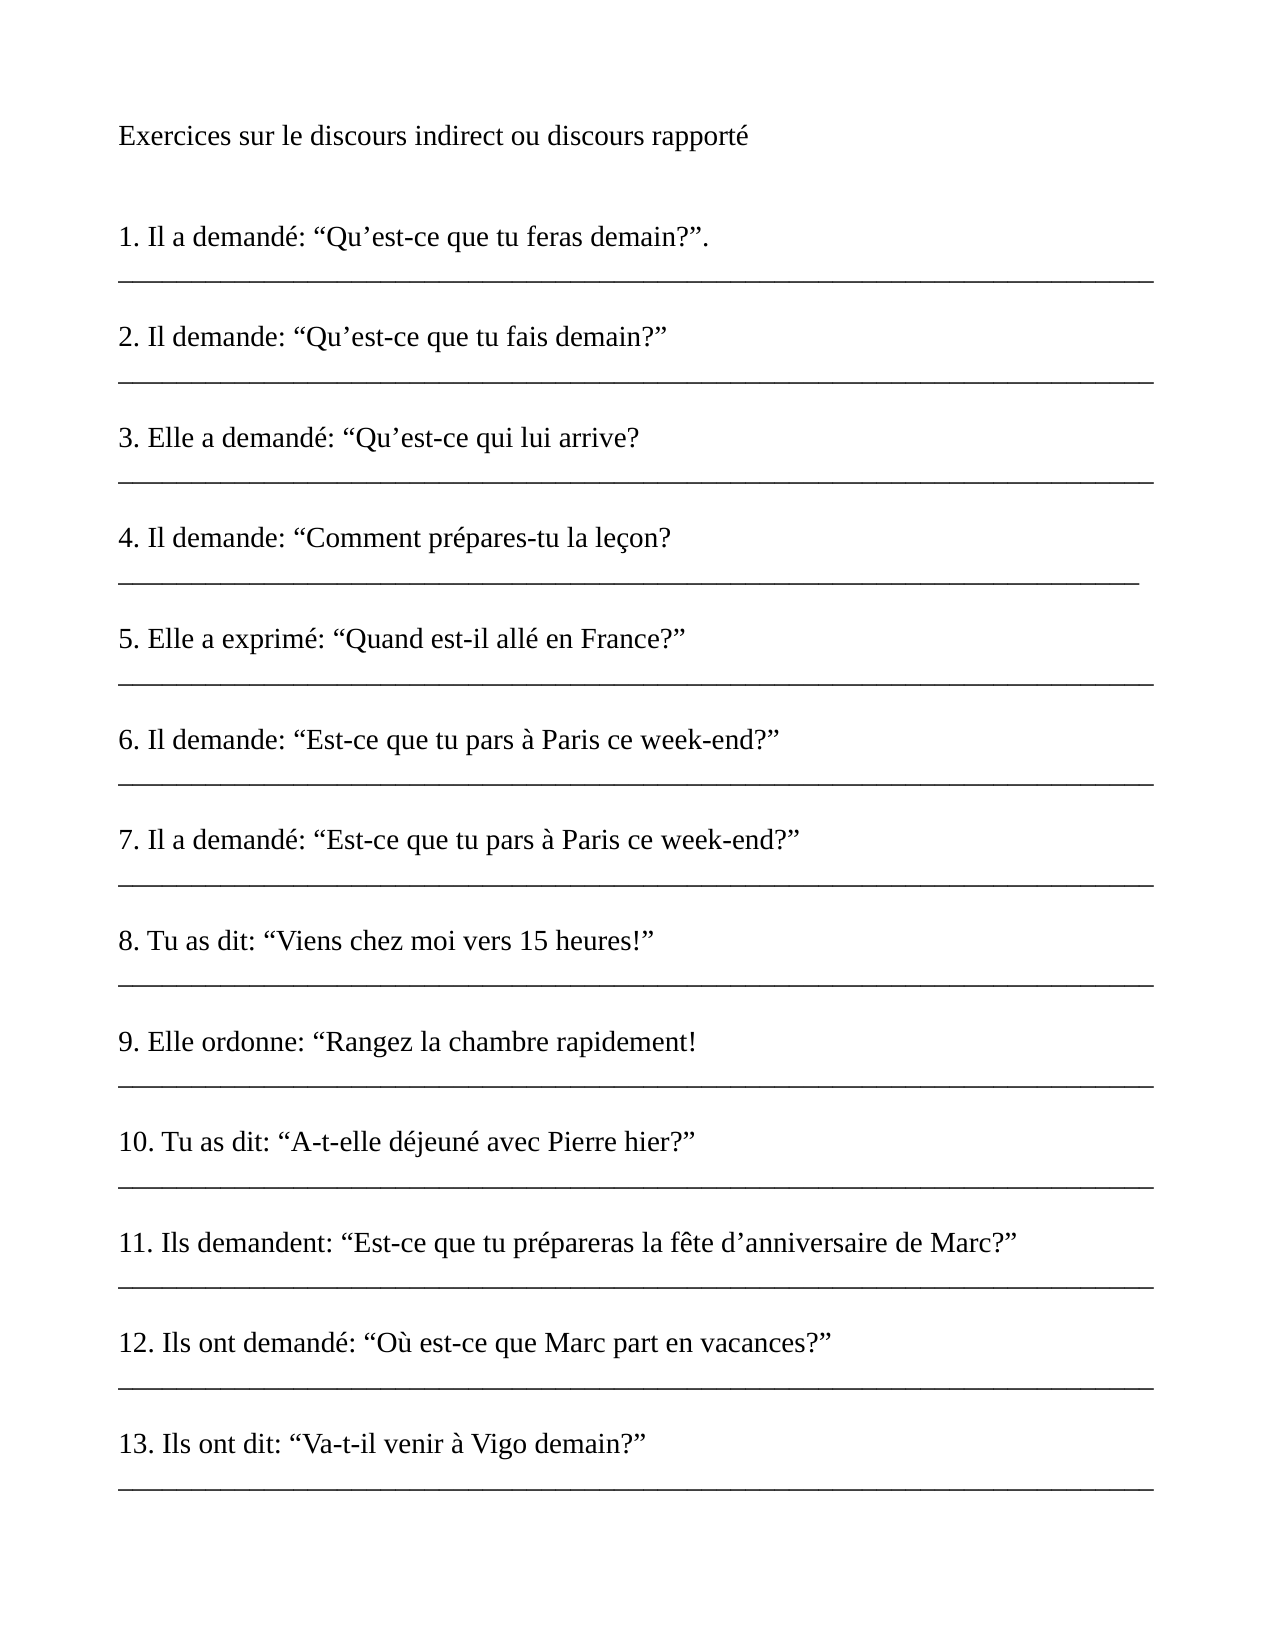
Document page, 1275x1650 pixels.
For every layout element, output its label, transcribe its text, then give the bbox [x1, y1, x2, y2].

text 8. Tu as dit: “Viens chez moi vers 15 heures!” [118, 923, 1157, 957]
text 13. Ils ont dit: “Va-t-il venir à Vigo demain?” [118, 1426, 1157, 1460]
text _______________________________________________________________________ [118, 957, 1157, 990]
text 3. Elle a demandé: “Qu’est-ce qui lui arrive? [118, 420, 1157, 453]
text 6. Il demande: “Est-ce que tu pars à Paris ce week-end?” [118, 722, 1157, 755]
text _______________________________________________________________________ [118, 1057, 1157, 1091]
text _______________________________________________________________________ [118, 856, 1157, 889]
text 1. Il a demandé: “Qu’est-ce que tu feras demain?”. [118, 219, 1157, 252]
text _______________________________________________________________________ [118, 252, 1157, 286]
text 5. Elle a exprimé: “Quand est-il allé en France?” [118, 621, 1157, 655]
text 11. Ils demandent: “Est-ce que tu prépareras la fête d’anniversaire de Marc?” [118, 1225, 1157, 1258]
text _______________________________________________________________________ [118, 655, 1157, 688]
text Exercices sur le discours indirect ou discours rapporté [118, 118, 1157, 152]
text _______________________________________________________________________ [118, 1258, 1157, 1292]
text 10. Tu as dit: “A-t-elle déjeuné avec Pierre hier?” [118, 1124, 1157, 1158]
text _______________________________________________________________________ [118, 453, 1157, 487]
text _______________________________________________________________________ [118, 353, 1157, 386]
text 2. Il demande: “Qu’est-ce que tu fais demain?” [118, 319, 1157, 353]
text _______________________________________________________________________ [118, 1158, 1157, 1191]
text 7. Il a demandé: “Est-ce que tu pars à Paris ce week-end?” [118, 822, 1157, 856]
text 9. Elle ordonne: “Rangez la chambre rapidement! [118, 1024, 1157, 1057]
text _______________________________________________________________________ [118, 1460, 1157, 1493]
text 12. Ils ont demandé: “Où est-ce que Marc part en vacances?” [118, 1326, 1157, 1359]
text 4. Il demande: “Comment prépares-tu la leçon? [118, 521, 1157, 554]
text _______________________________________________________________________ [118, 1359, 1157, 1393]
text _______________________________________________________________________ [118, 755, 1157, 789]
text ______________________________________________________________________ [118, 554, 1157, 588]
